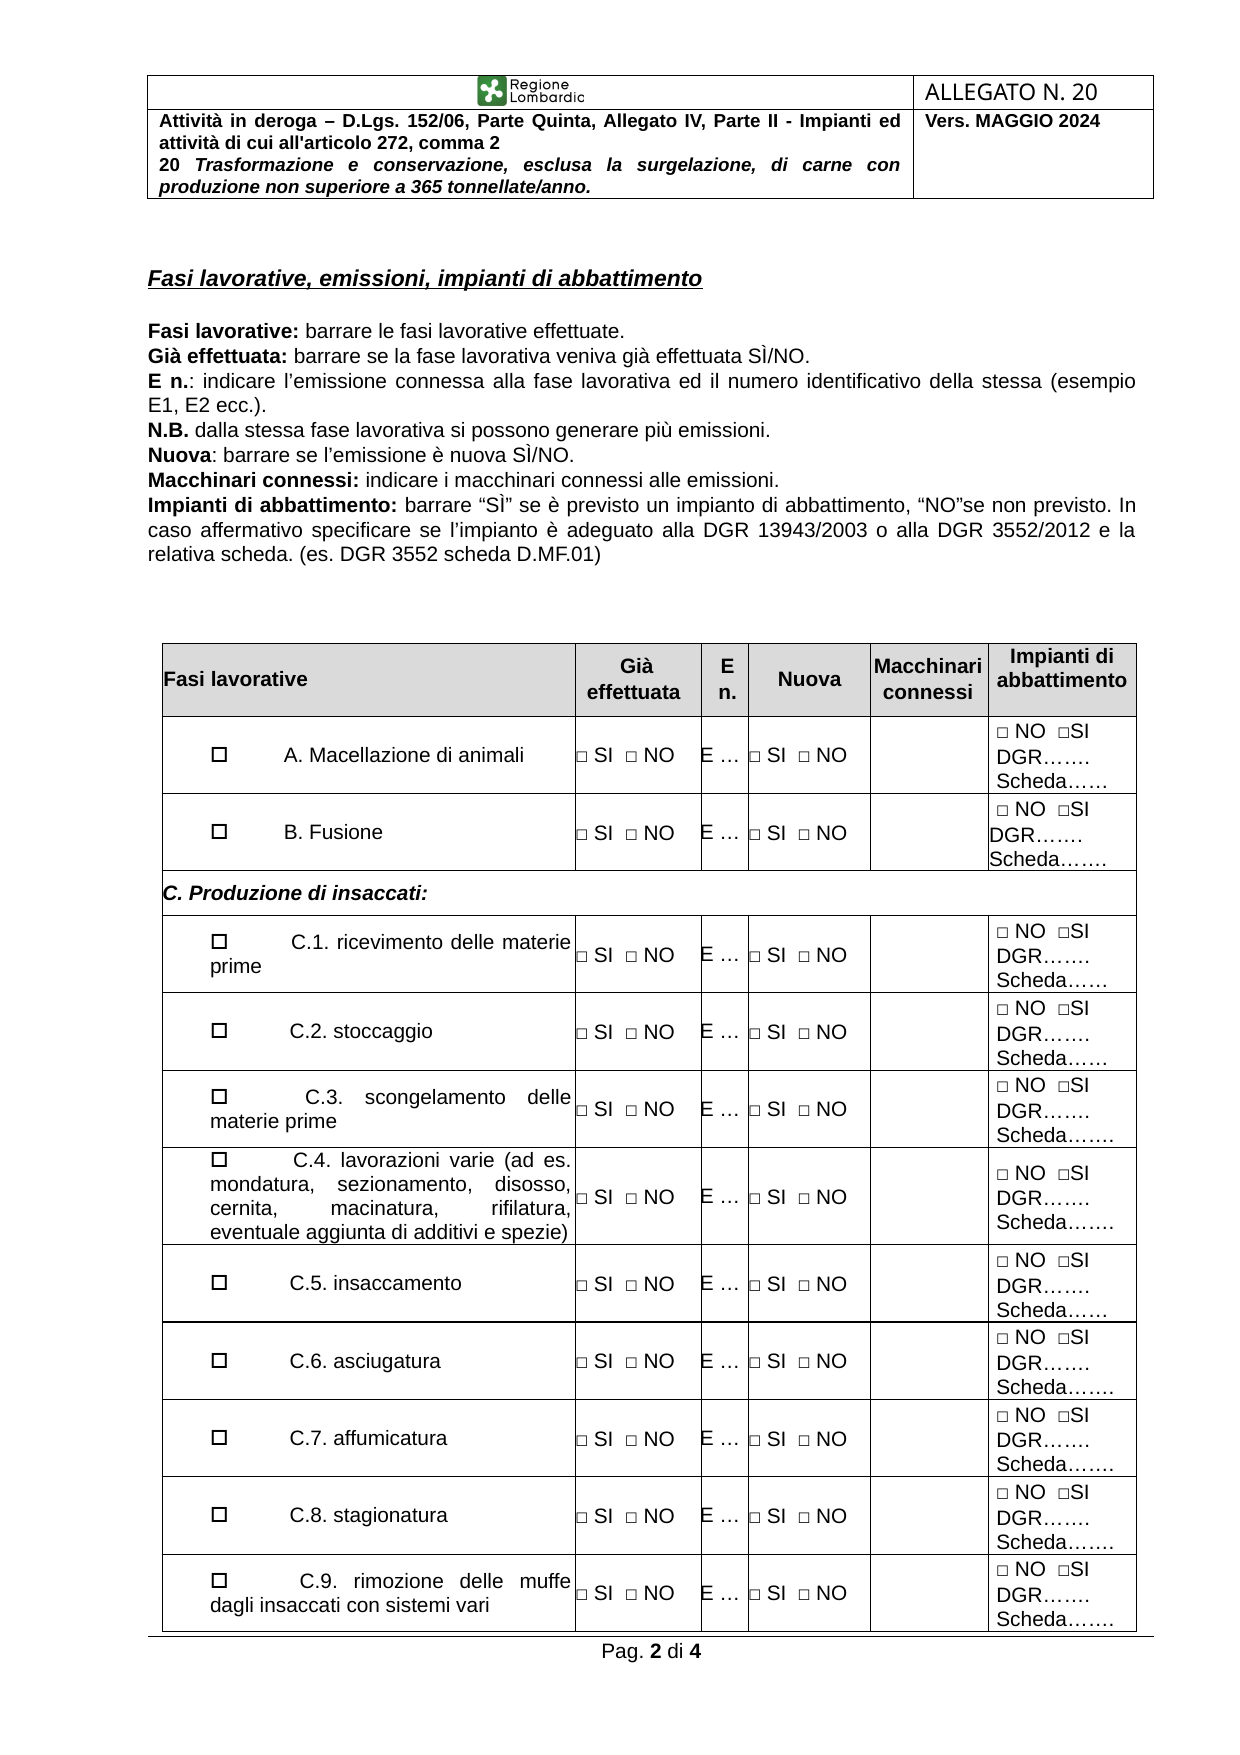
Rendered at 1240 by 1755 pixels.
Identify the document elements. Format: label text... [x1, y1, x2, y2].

table_cell ☐ SI ☐ NO [749, 717, 870, 793]
text Fasi lavorative: barrare le fasi lavorative effettuate. [148, 318, 1137, 342]
table_cell ☐ SI ☐ NO [749, 1245, 870, 1321]
table_cell ☐ NO ☐SI DGR……. Scheda……. [989, 1400, 1136, 1476]
table_cell ☐ SI ☐ NO [576, 1071, 701, 1147]
table_cell ☐ NO ☐SI DGR……. Scheda……. [989, 1477, 1136, 1553]
table_header Nuova [749, 644, 870, 716]
table_cell C.7. affumicatura [163, 1400, 575, 1476]
text E n.: indicare l’emissione connessa alla fase lavorativa ed il numero identificativo della stessa (esempio E1, E2 ecc.). [148, 368, 1137, 417]
table_cell C.4. lavorazioni varie (ad es. mondatura, sezionamento, disosso, cernita, macinatura, rifilatura, eventuale aggiunta di additivi e spezie) [163, 1148, 575, 1244]
table_cell ☐ SI ☐ NO [576, 1148, 701, 1244]
table_cell E … [702, 1323, 748, 1399]
table_cell ☐ SI ☐ NO [749, 1148, 870, 1244]
table_cell A. Macellazione di animali [163, 717, 575, 793]
table_cell [871, 1477, 988, 1553]
table_cell ☐ NO ☐SI DGR……. Scheda…… [989, 717, 1136, 793]
table_cell ☐ SI ☐ NO [749, 916, 870, 992]
table_cell ☐ SI ☐ NO [749, 1400, 870, 1476]
table_cell [871, 1071, 988, 1147]
text Già effettuata: barrare se la fase lavorativa veniva già effettuata SÌ/NO. [148, 343, 1137, 367]
text Impianti di abbattimento: barrare “SÌ” se è previsto un impianto di abbattimento, “NO”se non previsto. In caso affermativo specificare se l’impianto è adeguato alla DGR 13943/2003 o alla DGR 3552/2012 e la relativa scheda. (es. DGR 3552 scheda D.MF.01) [148, 493, 1137, 566]
table_cell E … [702, 1400, 748, 1476]
table_cell E … [702, 916, 748, 992]
table_header Già effettuata [576, 644, 701, 716]
table_cell ☐ NO ☐SI DGR……. Scheda…… [989, 916, 1136, 992]
table_header Macchinari connessi [871, 644, 988, 716]
table_cell C.6. asciugatura [163, 1323, 575, 1399]
table_cell E … [702, 1477, 748, 1553]
table_cell ☐ SI ☐ NO [576, 993, 701, 1069]
text N.B. dalla stessa fase lavorativa si possono generare più emissioni. [147, 418, 1137, 442]
table_cell [871, 717, 988, 793]
table_cell ☐ SI ☐ NO [749, 1323, 870, 1399]
text Macchinari connessi: indicare i macchinari connessi alle emissioni. [148, 468, 1137, 492]
table_cell E … [702, 1071, 748, 1147]
table_cell E … [702, 794, 748, 870]
table_cell ☐ SI ☐ NO [576, 916, 701, 992]
table_cell ☐ NO ☐SI DGR……. Scheda……. [989, 794, 1136, 870]
table_cell ☐ SI ☐ NO [749, 794, 870, 870]
table_cell B. Fusione [163, 794, 575, 870]
table_cell ☐ SI ☐ NO [576, 1245, 701, 1321]
table_cell ☐ NO ☐SI DGR……. Scheda…… [989, 993, 1136, 1069]
table_cell ☐ SI ☐ NO [749, 1555, 870, 1631]
table_cell ☐ SI ☐ NO [576, 1400, 701, 1476]
table_cell [871, 1400, 988, 1476]
table_cell C.5. insaccamento [163, 1245, 575, 1321]
table_cell E … [702, 717, 748, 793]
table_cell ☐ NO ☐SI DGR……. Scheda…… [989, 1245, 1136, 1321]
table_cell C. Produzione di insaccati: [163, 871, 1136, 915]
table_cell E … [702, 993, 748, 1069]
table_cell ☐ NO ☐SI DGR……. Scheda……. [989, 1148, 1136, 1244]
table_cell ☐ SI ☐ NO [576, 794, 701, 870]
table_cell [871, 794, 988, 870]
table_cell [871, 1245, 988, 1321]
subtitle Fasi lavorative, emissioni, impianti di abbattimento [147, 265, 1152, 292]
table_cell ☐ SI ☐ NO [576, 1555, 701, 1631]
table_cell C.9. rimozione delle muffe dagli insaccati con sistemi vari [163, 1555, 575, 1631]
table_header E n. [702, 644, 748, 716]
table_cell E … [702, 1555, 748, 1631]
table_cell ☐ SI ☐ NO [749, 1071, 870, 1147]
table_cell ☐ NO ☐SI DGR……. Scheda……. [989, 1071, 1136, 1147]
table_cell ☐ NO ☐SI DGR……. Scheda……. [989, 1555, 1136, 1631]
table_cell [871, 1148, 988, 1244]
table_cell C.8. stagionatura [163, 1477, 575, 1553]
table_cell [871, 1323, 988, 1399]
table_cell ☐ SI ☐ NO [576, 1477, 701, 1553]
text Nuova: barrare se l’emissione è nuova SÌ/NO. [148, 443, 1137, 467]
table_cell ☐ SI ☐ NO [576, 1323, 701, 1399]
table_cell C.3. scongelamento delle materie prime [163, 1071, 575, 1147]
table_cell C.1. ricevimento delle materie prime [163, 916, 575, 992]
table_cell C.2. stoccaggio [163, 993, 575, 1069]
table_header Impianti di abbattimento [989, 644, 1136, 716]
table_cell ☐ SI ☐ NO [749, 993, 870, 1069]
table_cell [871, 916, 988, 992]
table_cell [871, 1555, 988, 1631]
table_cell E … [702, 1148, 748, 1244]
table_cell ☐ NO ☐SI DGR……. Scheda……. [989, 1323, 1136, 1399]
table_cell [871, 993, 988, 1069]
table_cell E … [702, 1245, 748, 1321]
table_cell ☐ SI ☐ NO [749, 1477, 870, 1553]
table_cell ☐ SI ☐ NO [576, 717, 701, 793]
table_header Fasi lavorative [163, 644, 575, 716]
